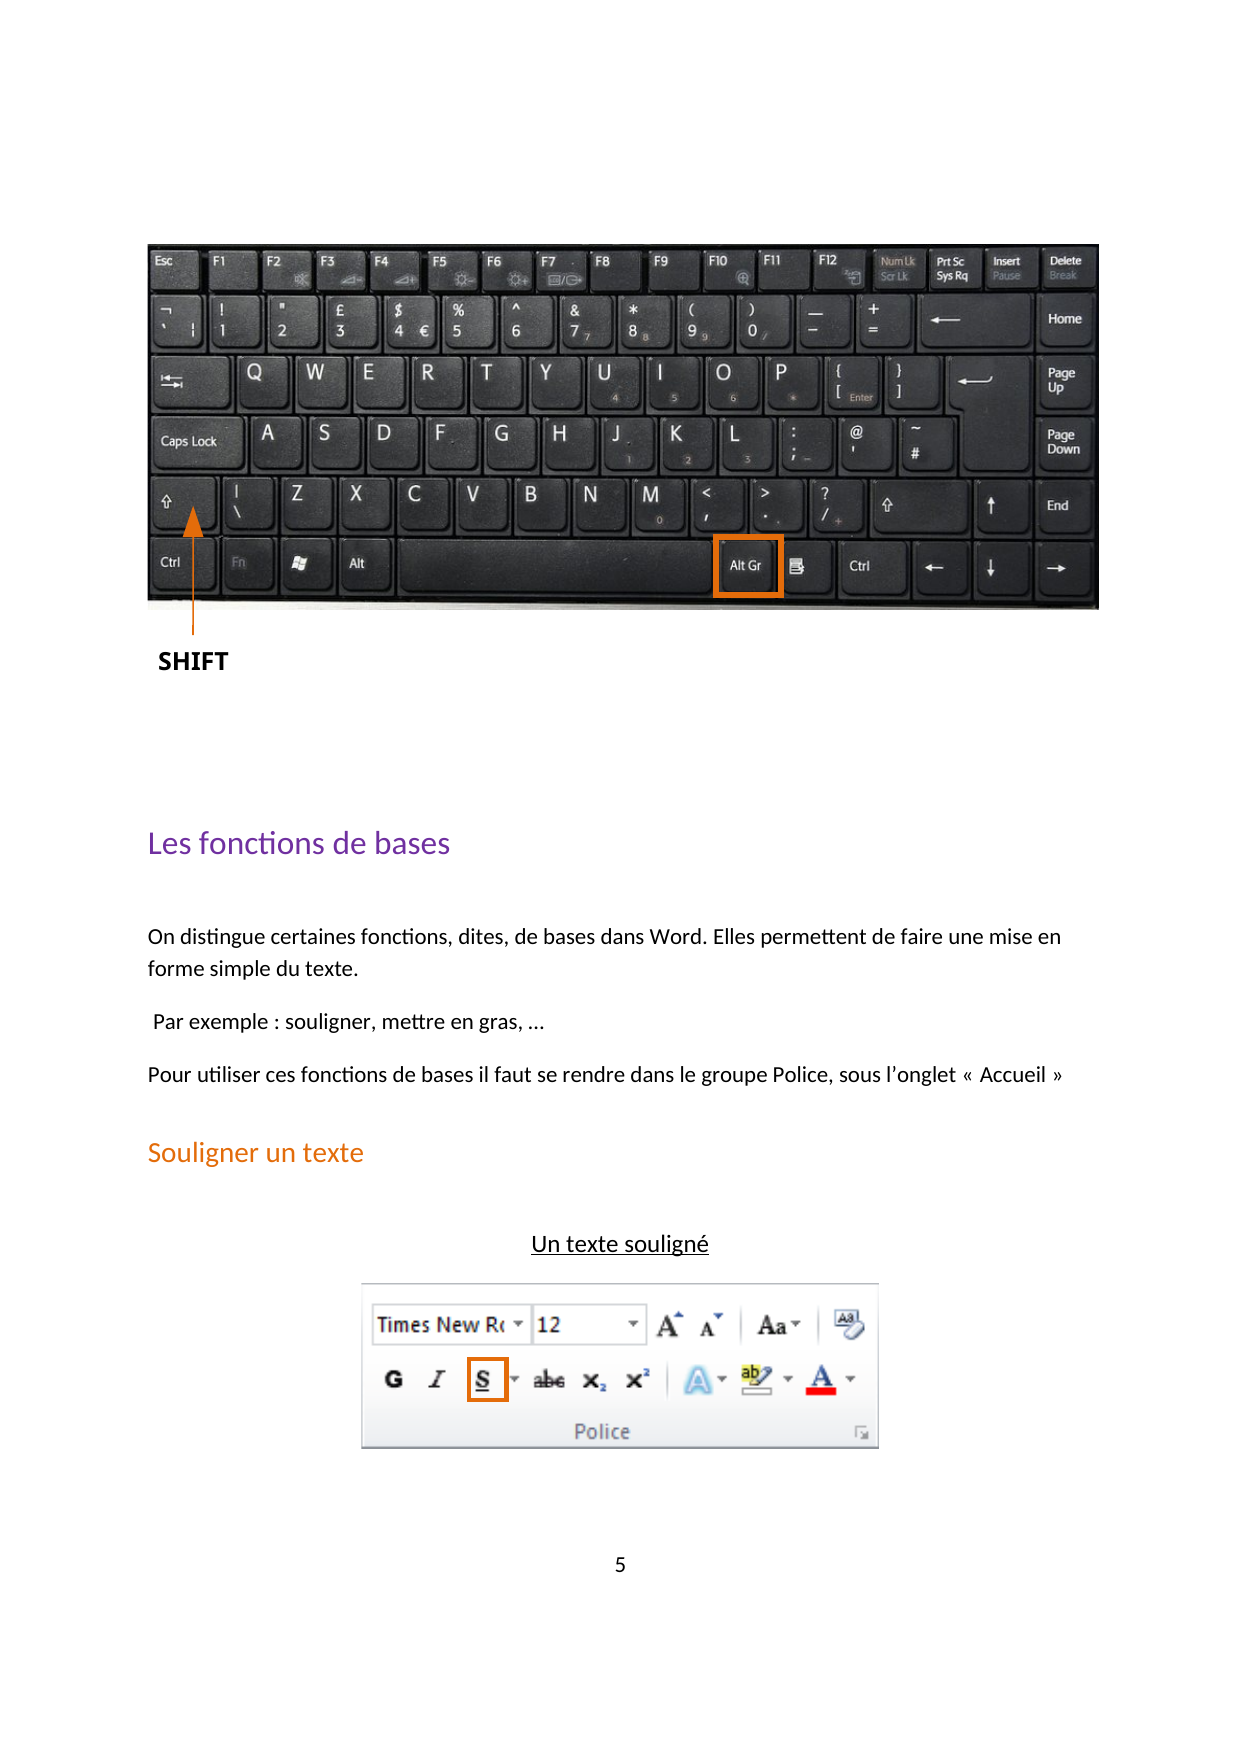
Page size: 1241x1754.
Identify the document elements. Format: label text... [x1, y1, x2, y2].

picture [147, 244, 1099, 610]
text On distingue certaines fonctions, dites, de bases dans Word. Elles permettent de faire une mise en forme simple du texte. [148, 922, 1093, 982]
text SHIFT [158, 644, 246, 673]
text Par exemple : souligner, mettre en gras, … [148, 1007, 1093, 1035]
text Pour utiliser ces fonctions de bases il faut se rendre dans le groupe Police, sous l’onglet « Accueil » [148, 1060, 1093, 1088]
subtitle Les fonctions de bases [148, 822, 1093, 863]
text Un texte souligné [148, 1228, 1093, 1258]
subtitle Souligner un texte [148, 1134, 1093, 1169]
picture [361, 1283, 879, 1449]
